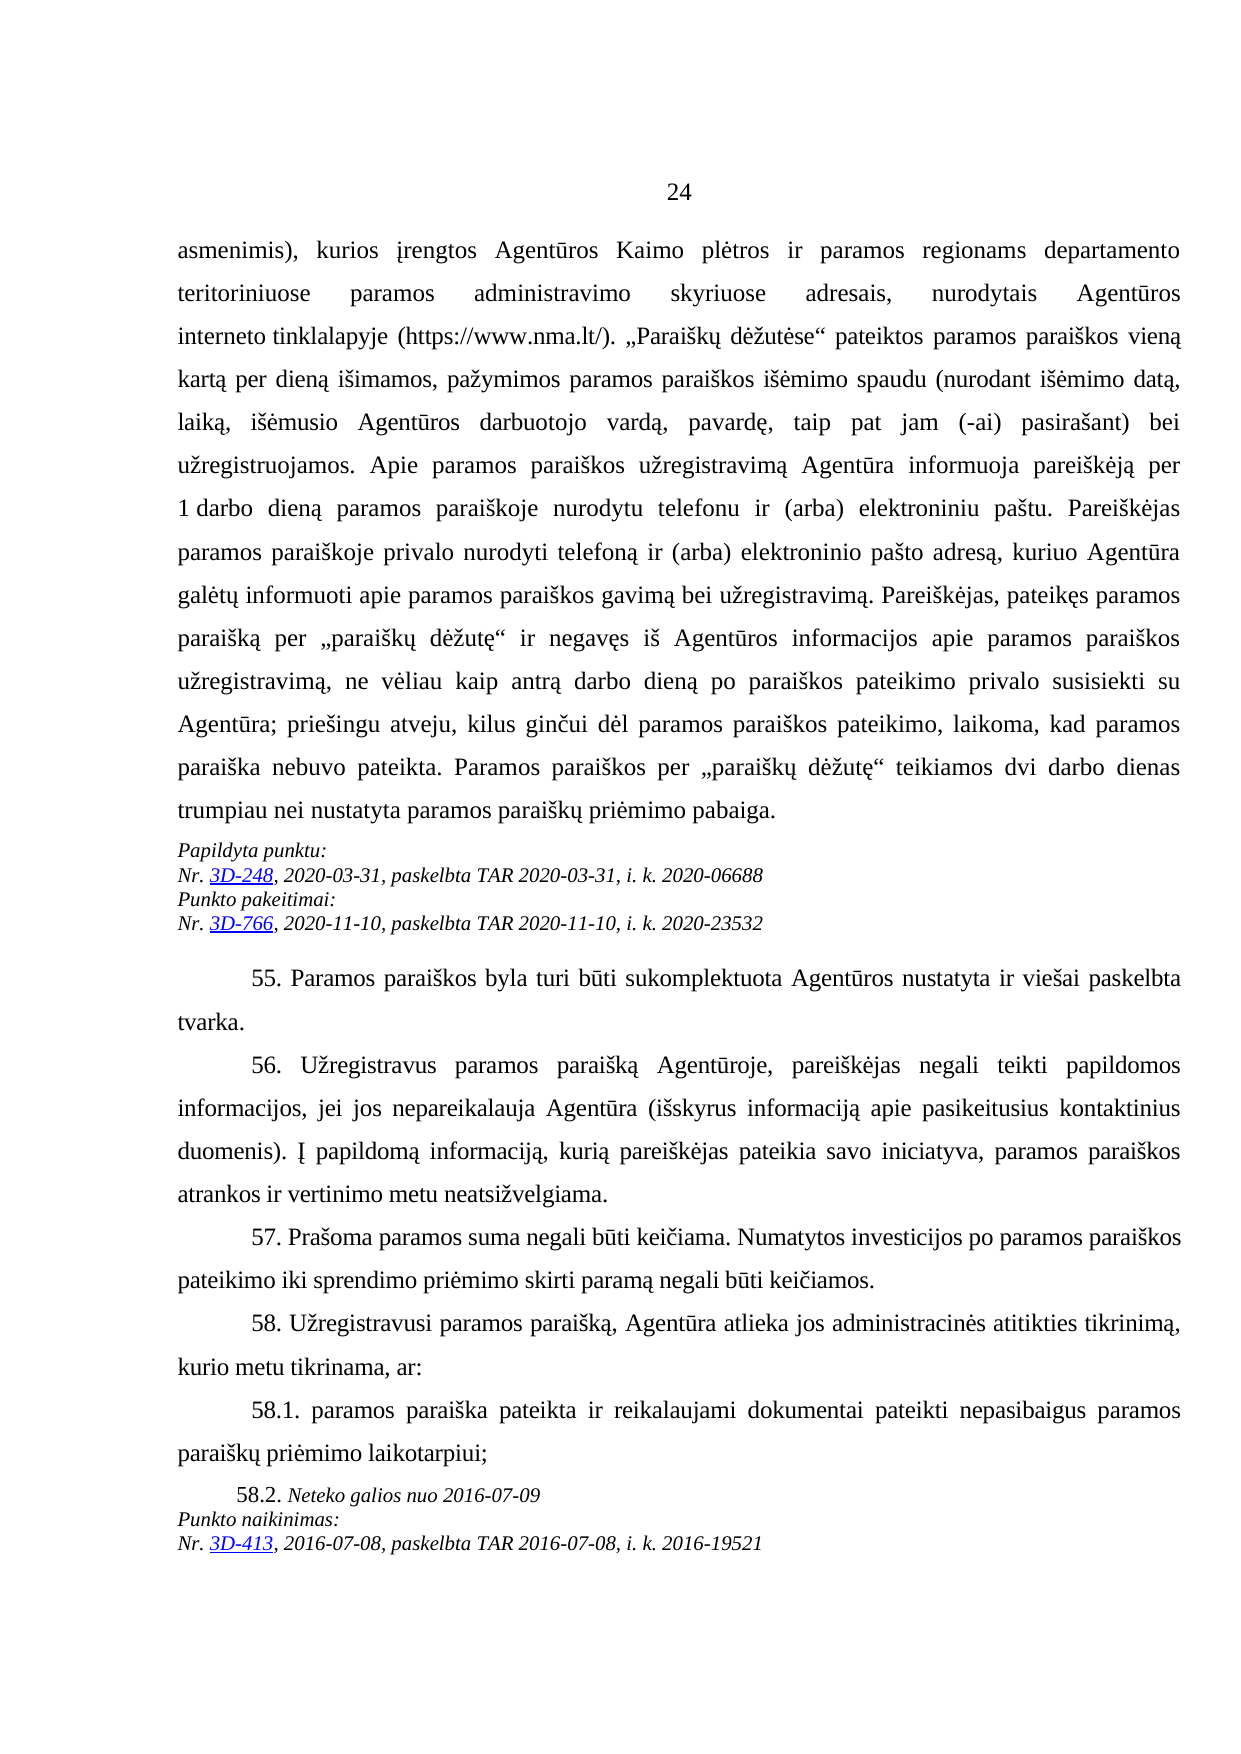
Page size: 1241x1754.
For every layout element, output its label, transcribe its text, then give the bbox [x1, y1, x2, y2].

text 58.2. Neteko galios nuo 2016-07-09 [177, 1481, 1181, 1507]
text asmenimis), kurios įrengtos Agentūros Kaimo plėtros ir paramos regionams departamento teritoriniuose paramos administravimo skyriuose adresais, nurodytais Agentūros interneto tinklalapyje (https://www.nma.lt/). „Paraiškų dėžutėse“ pateiktos paramos paraiškos vieną kartą per dieną išimamos, pažymimos paramos paraiškos išėmimo spaudu (nurodant išėmimo datą, laiką, išėmusio Agentūros darbuotojo vardą, pavardę, taip pat jam (-ai) pasirašant) bei užregistruojamos. Apie paramos paraiškos užregistravimą Agentūra informuoja pareiškėją per 1 darbo dieną paramos paraiškoje nurodytu telefonu ir (arba) elektroniniu paštu. Pareiškėjas paramos paraiškoje privalo nurodyti telefoną ir (arba) elektroninio pašto adresą, kuriuo Agentūra galėtų informuoti apie paramos paraiškos gavimą bei užregistravimą. Pareiškėjas, pateikęs paramos paraišką per „paraiškų dėžutę“ ir negavęs iš Agentūros informacijos apie paramos paraiškos užregistravimą, ne vėliau kaip antrą darbo dieną po paraiškos pateikimo privalo susisiekti su Agentūra; priešingu atveju, kilus ginčui dėl paramos paraiškos pateikimo, laikoma, kad paramos paraiška nebuvo pateikta. Paramos paraiškos per „paraiškų dėžutę“ teikiamos dvi darbo dienas trumpiau nei nustatyta paramos paraiškų priėmimo pabaiga. [177, 235, 1181, 824]
text 58.1. paramos paraiška pateikta ir reikalaujami dokumentai pateikti nepasibaigus paramos paraiškų priėmimo laikotarpiui; [177, 1395, 1181, 1467]
text 58. Užregistravusi paramos paraišką, Agentūra atlieka jos administracinės atitikties tikrinimą, kurio metu tikrinama, ar: [177, 1308, 1181, 1380]
text Punkto pakeitimai: [177, 887, 1181, 911]
text 57. Prašoma paramos suma negali būti keičiama. Numatytos investicijos po paramos paraiškos pateikimo iki sprendimo priėmimo skirti paramą negali būti keičiamos. [177, 1222, 1181, 1294]
text Nr. 3D-413, 2016-07-08, paskelbta TAR 2016-07-08, i. k. 2016-19521 [177, 1531, 1181, 1555]
text Nr. 3D-248, 2020-03-31, paskelbta TAR 2020-03-31, i. k. 2020-06688 [177, 862, 1181, 887]
text 55. Paramos paraiškos byla turi būti sukomplektuota Agentūros nustatyta ir viešai paskelbta tvarka. [177, 963, 1181, 1035]
text Papildyta punktu: [177, 838, 1181, 862]
text Nr. 3D-766, 2020-11-10, paskelbta TAR 2020-11-10, i. k. 2020-23532 [177, 911, 1181, 935]
text 56. Užregistravus paramos paraišką Agentūroje, pareiškėjas negali teikti papildomos informacijos, jei jos nepareikalauja Agentūra (išskyrus informaciją apie pasikeitusius kontaktinius duomenis). Į papildomą informaciją, kurią pareiškėjas pateikia savo iniciatyva, paramos paraiškos atrankos ir vertinimo metu neatsižvelgiama. [177, 1050, 1181, 1208]
text Punkto naikinimas: [177, 1507, 1181, 1531]
